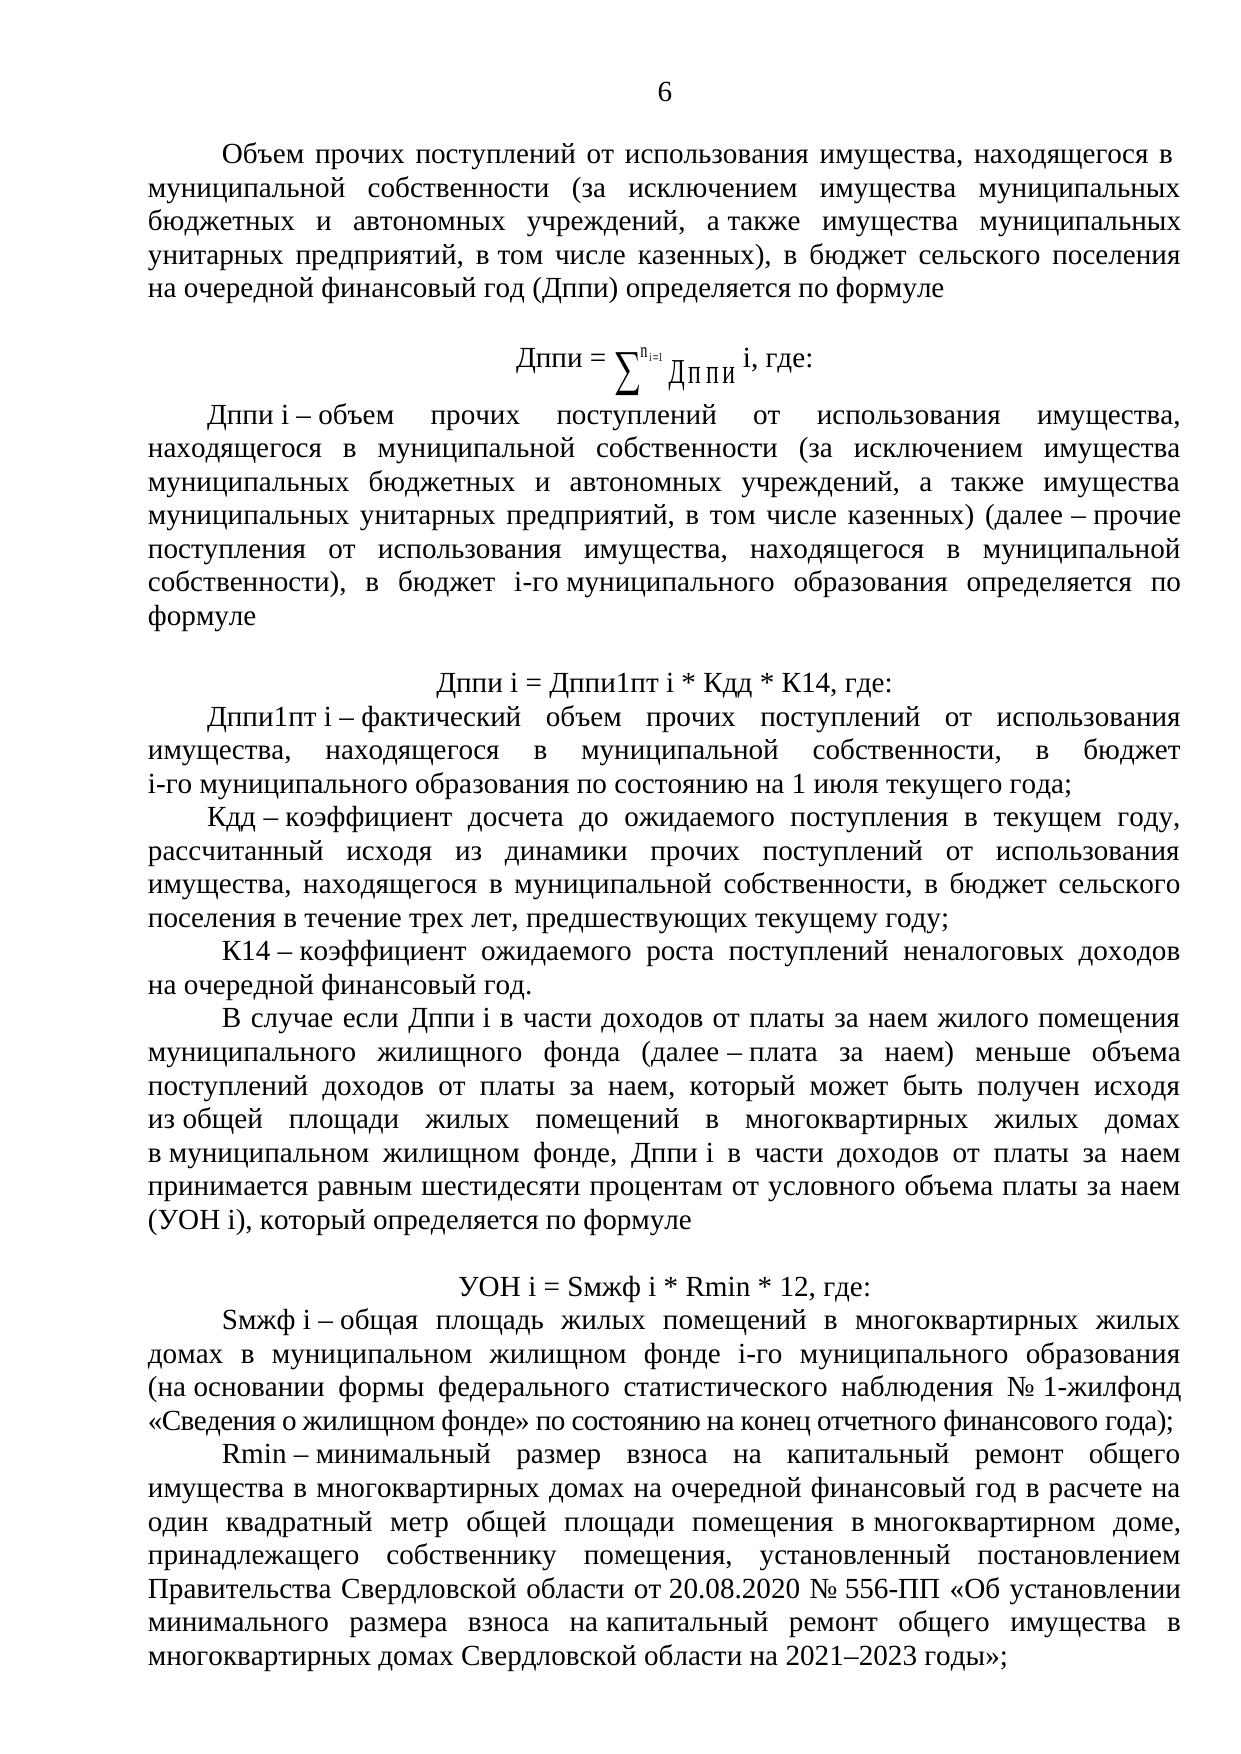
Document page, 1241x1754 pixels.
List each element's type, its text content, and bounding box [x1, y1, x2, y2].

text В случае если Дппи i в части доходов от платы за наем жилого помещения муниципального жилищного фонда (далее – плата за наем) меньше объема поступлений доходов от платы за наем, который может быть получен исходя из общей площади жилых помещений в многоквартирных жилых домах в муниципальном жилищном фонде, Дппи i в части доходов от платы за наем принимается равным шестидесяти процентам от условного объема платы за наем (УОН i), который определяется по формуле [148, 1001, 1181, 1235]
text УОН i = Sмжф i * Rmin * 12, где: [148, 1269, 1181, 1302]
text К14 – коэффициент ожидаемого роста поступлений неналоговых доходов на очередной финансовый год. [148, 933, 1181, 1001]
text Объем прочих поступлений от использования имущества, находящегося в муниципальной собственности (за исключением имущества муниципальных бюджетных и автономных учреждений, а также имущества муниципальных унитарных предприятий, в том числе казенных), в бюджет сельского поселения на очередной финансовый год (Дппи) определяется по формуле [148, 136, 1181, 304]
text Rmin – минимальный размер взноса на капитальный ремонт общего имущества в многоквартирных домах на очередной финансовый год в расчете на один квадратный метр общей площади помещения в многоквартирном доме, принадлежащего собственнику помещения, установленный постановлением Правительства Свердловской области от 20.08.2020 № 556-ПП «Об установлении минимального размера взноса на капитальный ремонт общего имущества в многоквартирных домах Свердловской области на 2021–2023 годы»; [148, 1437, 1181, 1671]
text Дппи1пт i – фактический объем прочих поступлений от использования имущества, находящегося в муниципальной собственности, в бюджет i‑го муниципального образования по состоянию на 1 июля текущего года; [148, 699, 1181, 799]
text Кдд – коэффициент досчета до ожидаемого поступления в текущем году, рассчитанный исходя из динамики прочих поступлений от использования имущества, находящегося в муниципальной собственности, в бюджет сельского поселения в течение трех лет, предшествующих текущему году; [148, 799, 1181, 933]
text Дппи i – объем прочих поступлений от использования имущества, находящегося в муниципальной собственности (за исключением имущества муниципальных бюджетных и автономных учреждений, а также имущества муниципальных унитарных предприятий, в том числе казенных) (далее – прочие поступления от использования имущества, находящегося в муниципальной собственности), в бюджет i‑го муниципального образования определяется по формуле [148, 397, 1181, 632]
text Sмжф i – общая площадь жилых помещений в многоквартирных жилых домах в муниципальном жилищном фонде i-го муниципального образования (на основании формы федерального статистического наблюдения № 1-жилфонд «Сведения о жилищном фонде» по состоянию на конец отчетного финансового года); [148, 1302, 1181, 1437]
text Дппи = i, где: [148, 337, 1181, 397]
text Дппи i = Дппи1пт i * Кдд * К14, где: [148, 665, 1181, 699]
